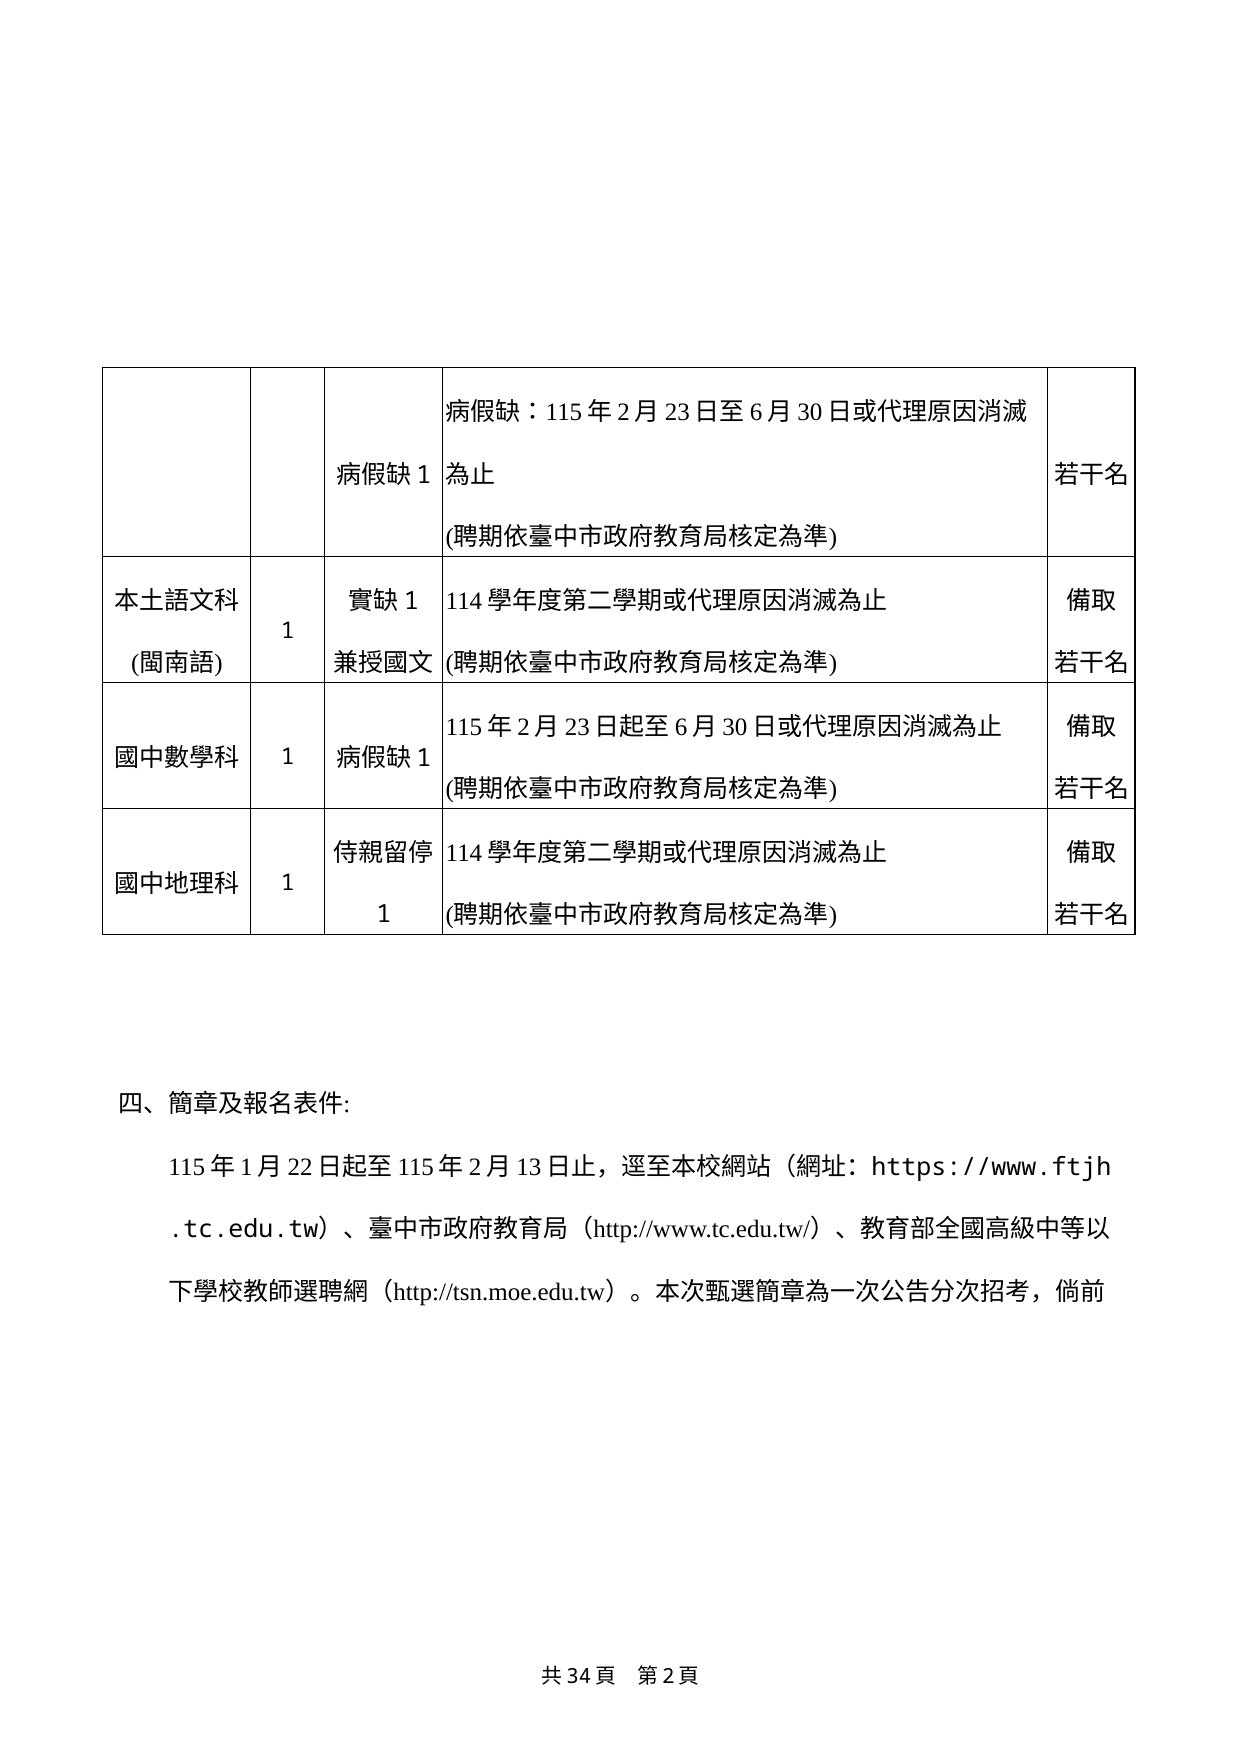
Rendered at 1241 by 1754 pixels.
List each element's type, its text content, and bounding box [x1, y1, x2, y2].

table_cell 病假缺1 [325, 683, 442, 808]
table_cell 實缺1 兼授國文 [325, 557, 442, 682]
table_cell 備取 若干名 [1048, 683, 1134, 808]
table_cell 114學年度第二學期或代理原因消滅為止 (聘期依臺中市政府教育局核定為準) [443, 809, 1047, 934]
table_cell 國中數學科 [103, 683, 250, 808]
table_cell 1 [251, 557, 324, 682]
table_cell 115年2月23日起至6月30日或代理原因消滅為止 (聘期依臺中市政府教育局核定為準) [443, 683, 1047, 808]
table_cell 病假缺1 [325, 368, 442, 556]
table_cell 病假缺：115年2月23日至6月30日或代理原因消滅為止 (聘期依臺中市政府教育局核定為準) [443, 368, 1047, 556]
table_cell 114學年度第二學期或代理原因消滅為止 (聘期依臺中市政府教育局核定為準) [443, 557, 1047, 682]
text 四、簡章及報名表件: 115年1月22日起至115年2月13日止，逕至本校網站（網址：https://www.ftjh.tc.edu.tw）、臺中市政府教育局（http://www.tc.edu.tw/）、教育部全國高級中等以下學校教師選聘網（http://tsn.moe.edu.tw）。本次甄選簡章為一次公告分次招考，倘前 [118, 1060, 1122, 1310]
table_cell 若干名 [1048, 368, 1134, 556]
table_cell 侍親留停1 [325, 809, 442, 934]
table_cell 備取 若干名 [1048, 809, 1134, 934]
table_cell 1 [251, 683, 324, 808]
table_cell [103, 368, 250, 556]
table_cell 國中地理科 [103, 809, 250, 934]
table_cell 1 [251, 809, 324, 934]
table_cell [251, 368, 324, 556]
table_cell 本土語文科 (閩南語) [103, 557, 250, 682]
table_cell 備取 若干名 [1048, 557, 1134, 682]
